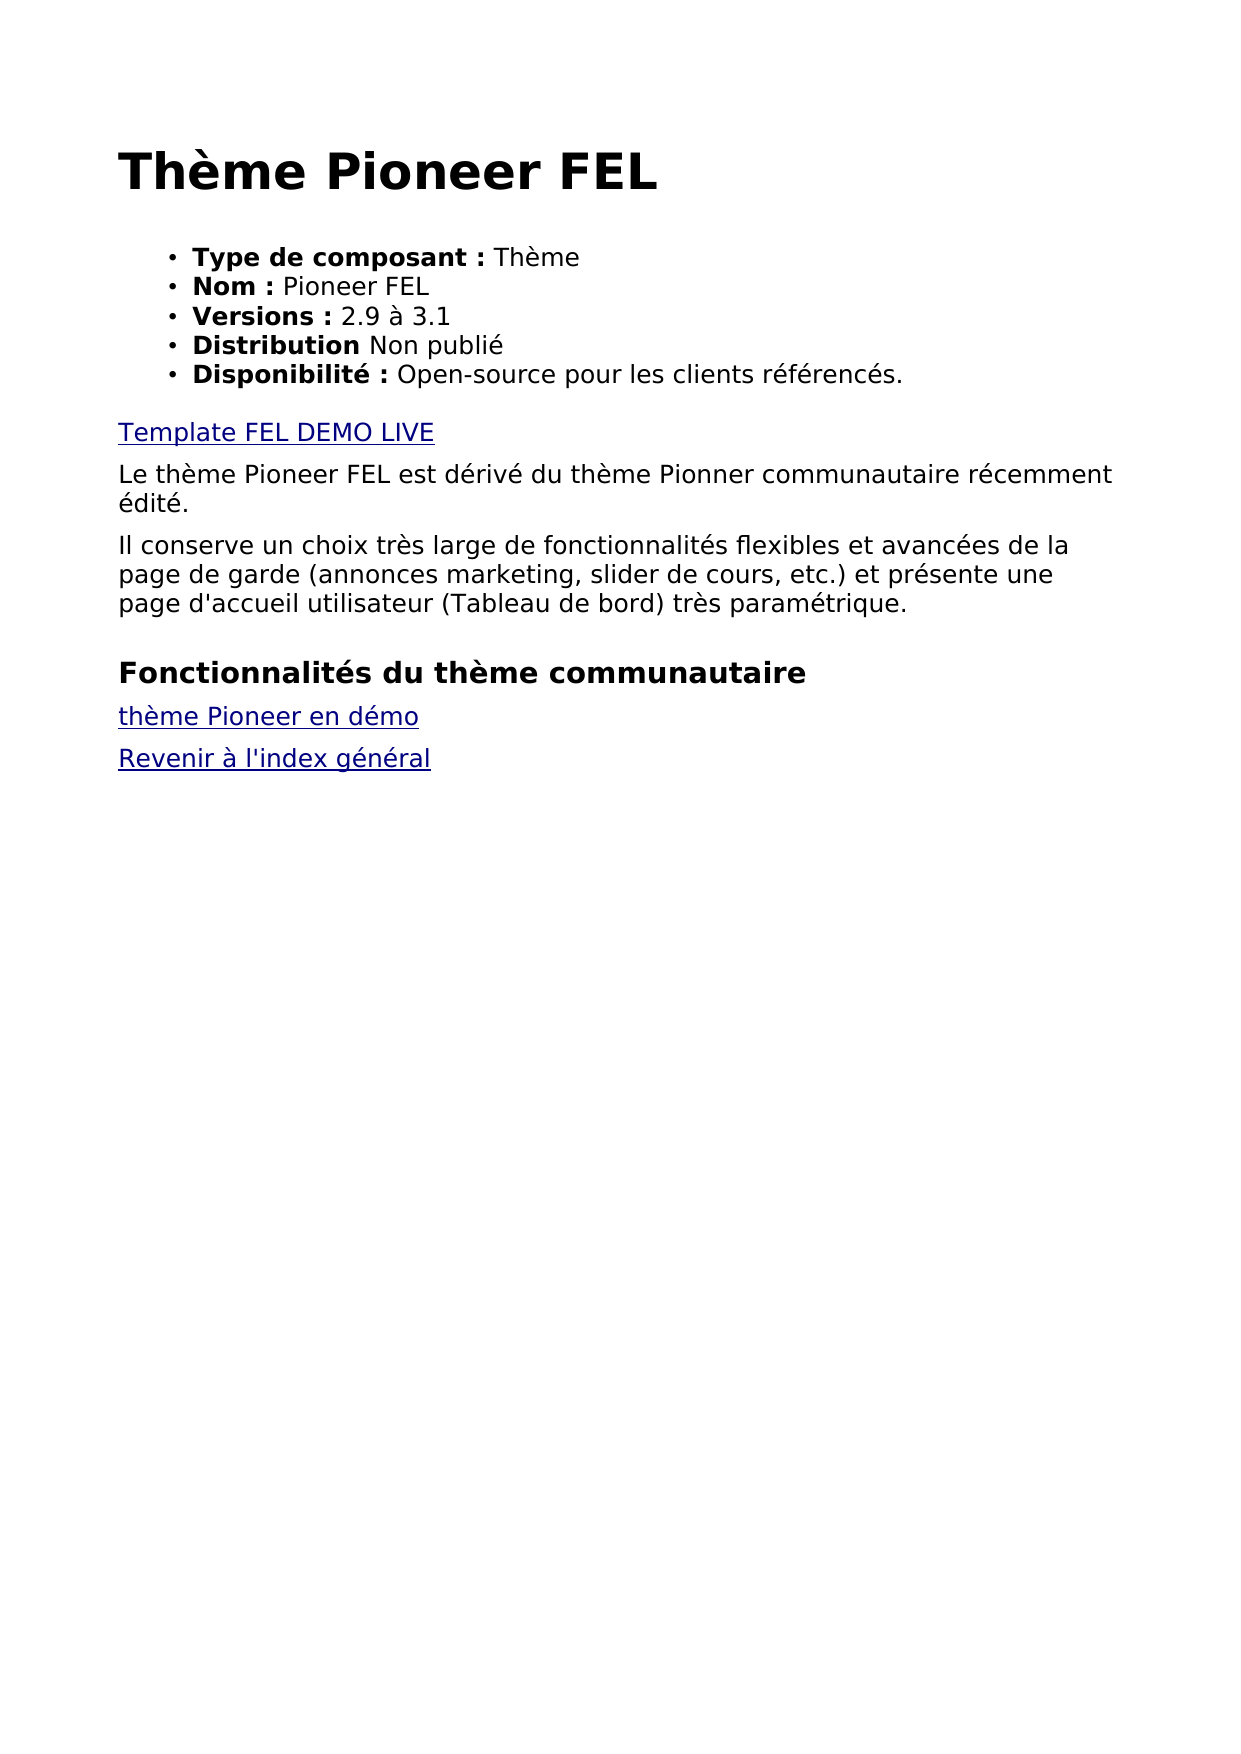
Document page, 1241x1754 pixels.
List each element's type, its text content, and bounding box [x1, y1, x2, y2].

subtitle Thème Pioneer FEL [118, 143, 1122, 201]
list Disponibilité : Open-source pour les clients référencés. [177, 360, 1122, 389]
text Il conserve un choix très large de fonctionnalités flexibles et avancées de la page de garde (annonces marketing, slider de cours, etc.) et présente une page d'accueil utilisateur (Tableau de bord) très paramétrique. [118, 531, 1122, 619]
list Type de composant : Thème [177, 243, 1122, 272]
text Le thème Pioneer FEL est dérivé du thème Pionner communautaire récemment édité. [118, 460, 1122, 519]
subtitle Fonctionnalités du thème communautaire [118, 656, 1122, 690]
list Versions : 2.9 à 3.1 [177, 302, 1122, 331]
text Revenir à l'index général [118, 744, 1122, 773]
text Template FEL DEMO LIVE [118, 419, 1122, 448]
list Distribution Non publié [177, 331, 1122, 360]
text thème Pioneer en démo [118, 703, 1122, 732]
list Nom : Pioneer FEL [177, 272, 1122, 302]
